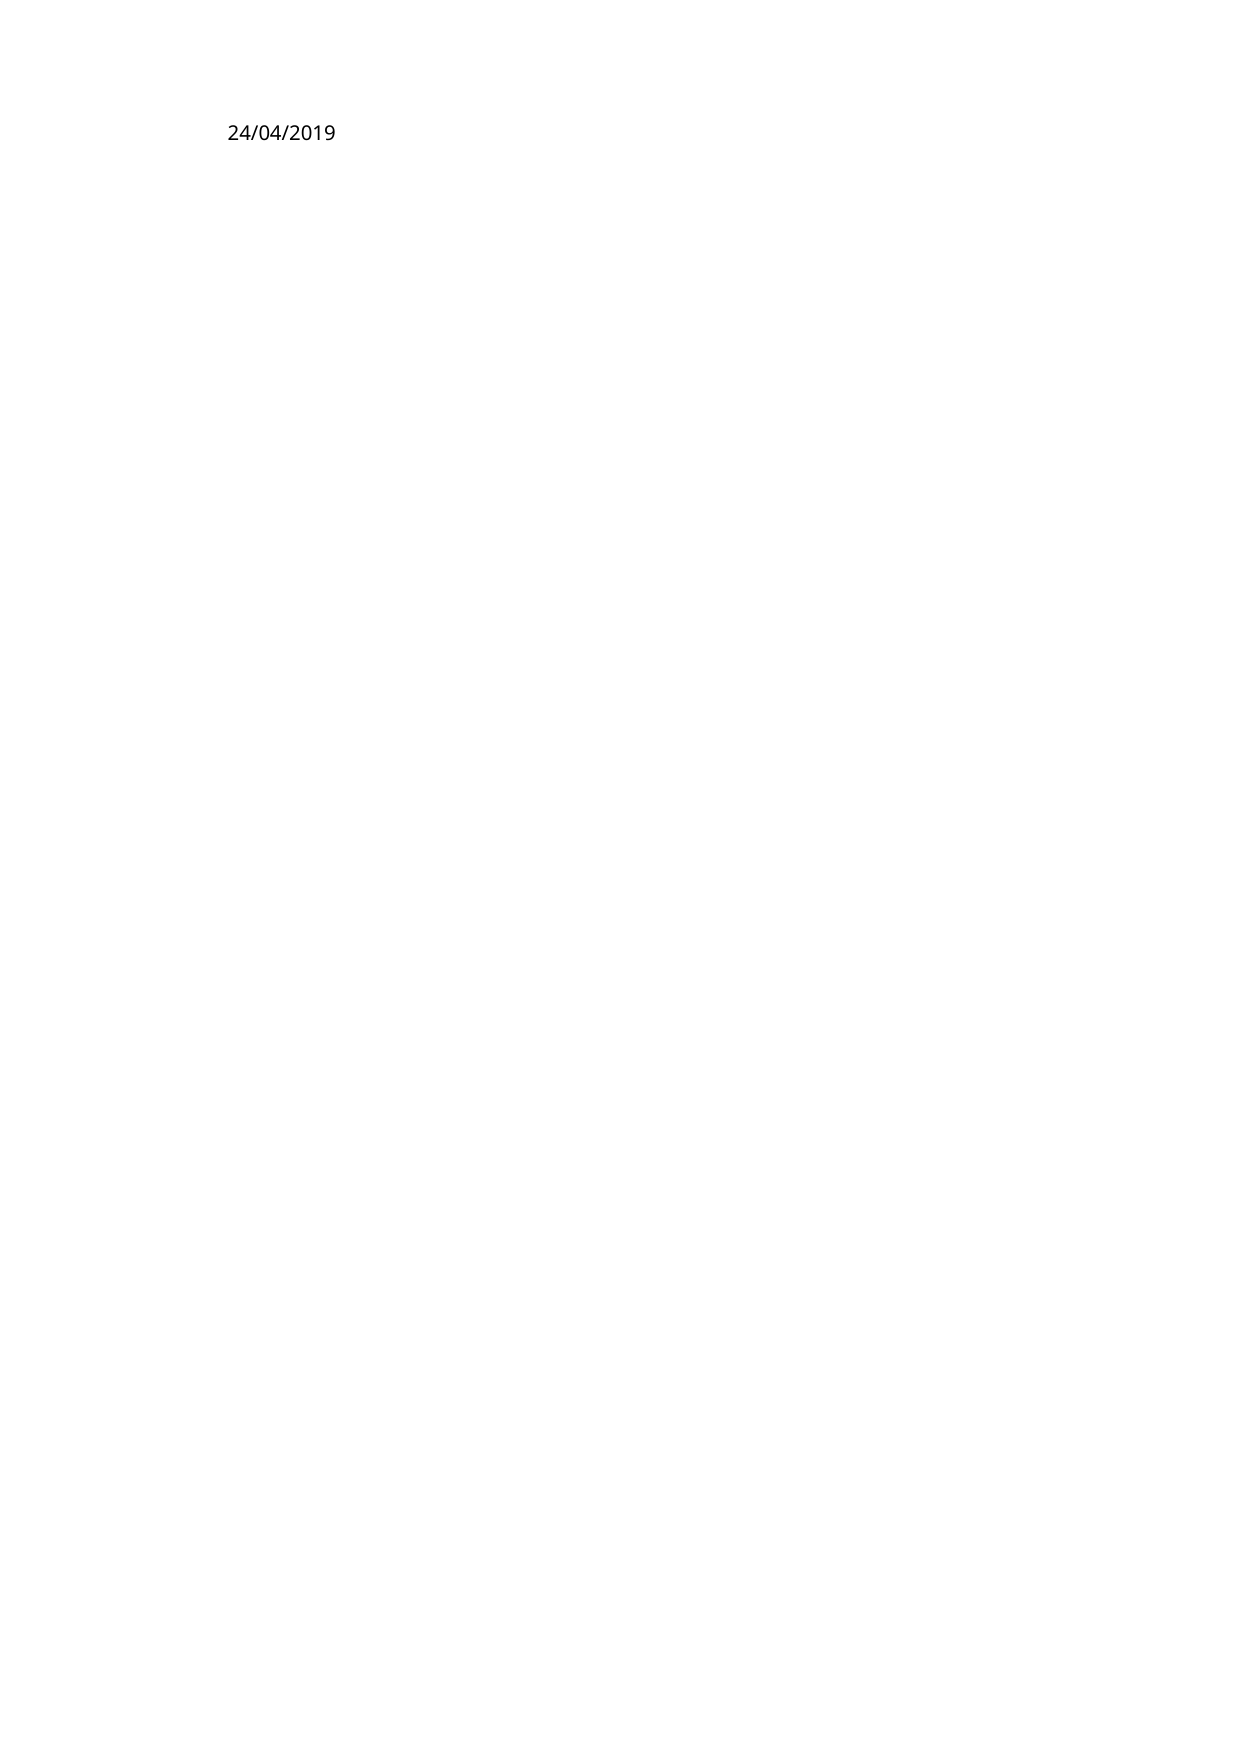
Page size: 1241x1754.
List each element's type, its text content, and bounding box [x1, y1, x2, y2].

text 24/04/2019 [227, 118, 1122, 146]
